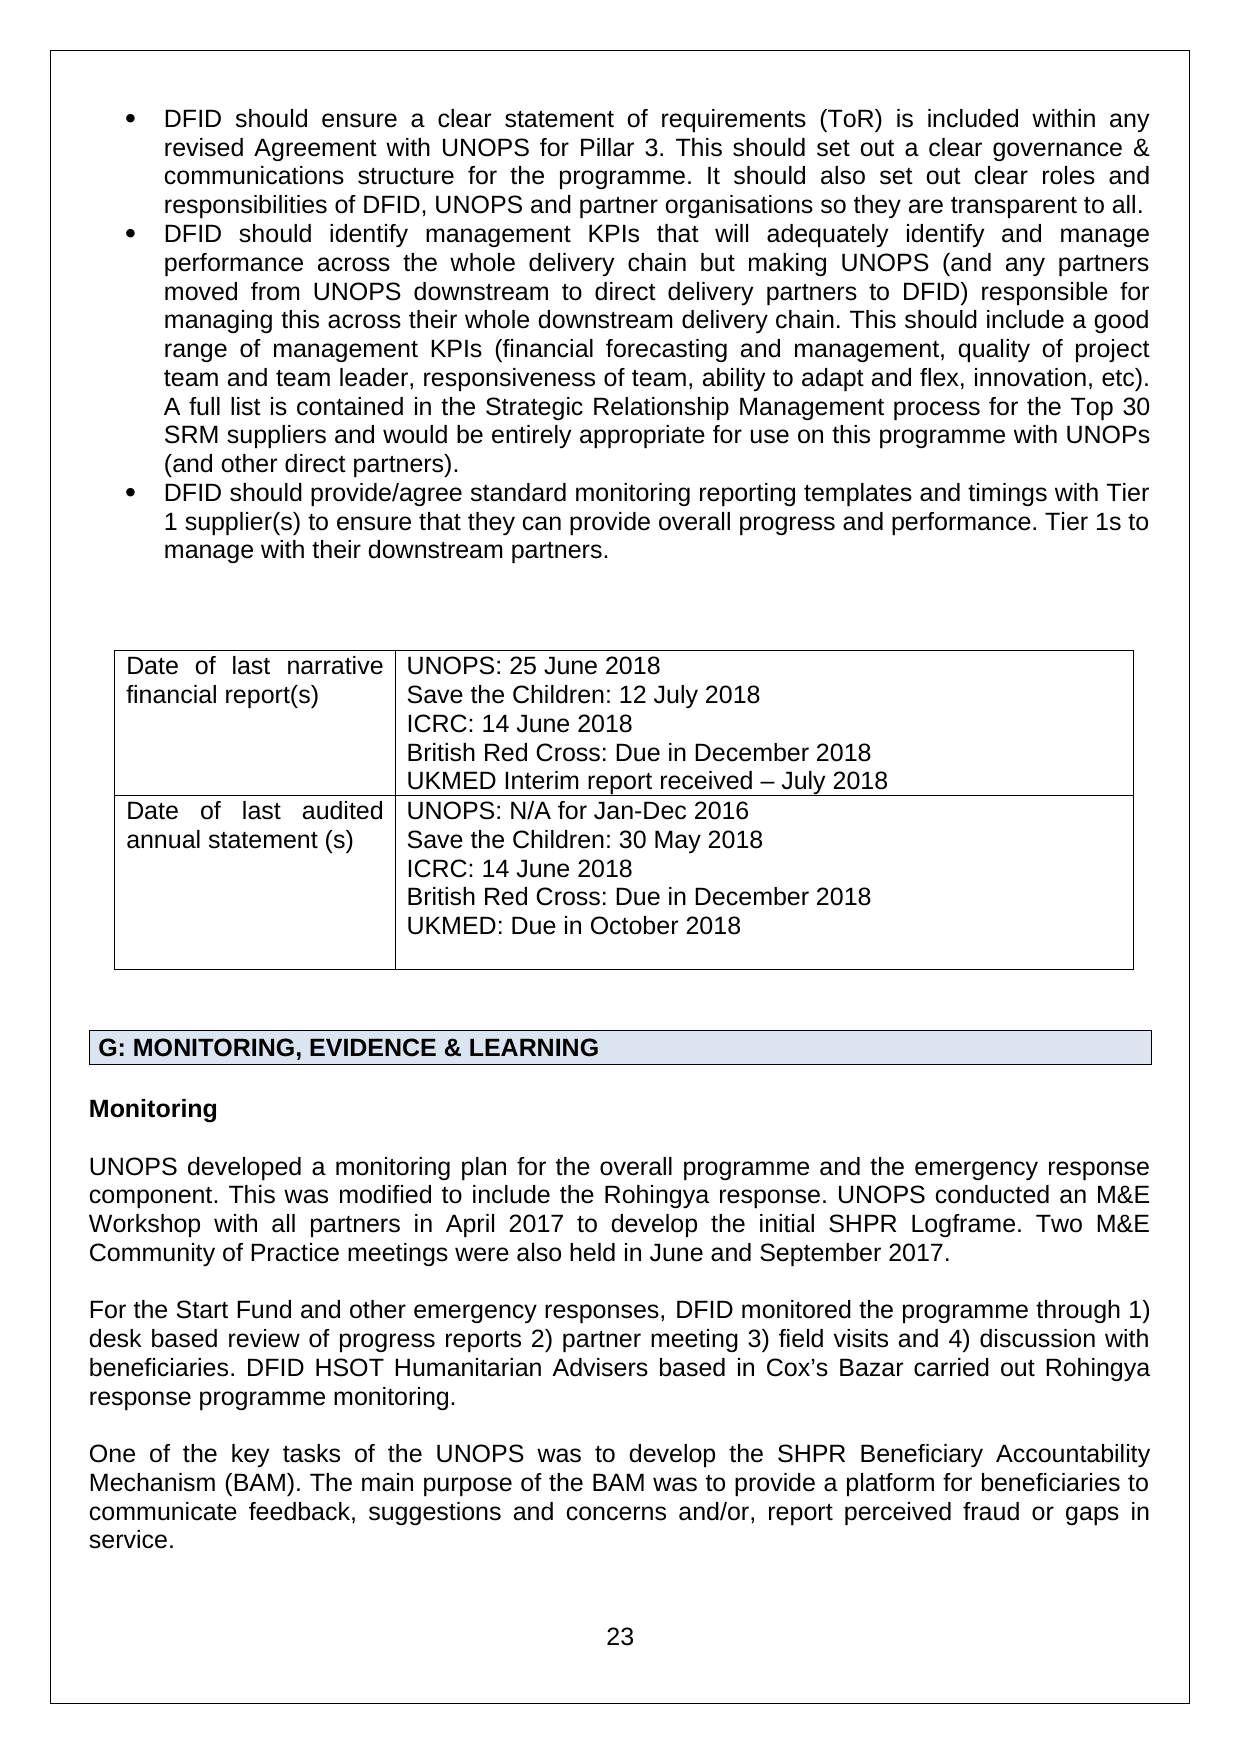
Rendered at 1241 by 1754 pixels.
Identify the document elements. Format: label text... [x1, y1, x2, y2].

text G: MONITORING, EVIDENCE & LEARNING [90, 1031, 1151, 1064]
list DFID should identify management KPIs that will adequately identify and manage performance across the whole delivery chain but making UNOPS (and any partners moved from UNOPS downstream to direct delivery partners to DFID) responsible for managing this across their whole downstream delivery chain. This should include a good range of management KPIs (financial forecasting and management, quality of project team and team leader, responsiveness of team, ability to adapt and flex, innovation, etc). A full list is contained in the Strategic Relationship Management process for the Top 30 SRM suppliers and would be entirely appropriate for use on this programme with UNOPs (and other direct partners). [126, 219, 1152, 478]
text For the Start Fund and other emergency responses, DFID monitored the programme through 1) desk based review of progress reports 2) partner meeting 3) field visits and 4) discussion with beneficiaries. DFID HSOT Humanitarian Advisers based in Cox’s Bazar carried out Rohingya response programme monitoring. [89, 1295, 1152, 1410]
list DFID should ensure a clear statement of requirements (ToR) is included within any revised Agreement with UNOPS for Pillar 3. This should set out a clear governance & communications structure for the programme. It should also set out clear roles and responsibilities of DFID, UNOPS and partner organisations so they are transparent to all. [126, 104, 1152, 219]
list DFID should provide/agree standard monitoring reporting templates and timings with Tier 1 supplier(s) to ensure that they can provide overall progress and performance. Tier 1s to manage with their downstream partners. [126, 478, 1152, 564]
text One of the key tasks of the UNOPS was to develop the SHPR Beneficiary Accountability Mechanism (BAM). The main purpose of the BAM was to provide a platform for beneficiaries to communicate feedback, suggestions and concerns and/or, report perceived fraud or gaps in service. [89, 1439, 1152, 1554]
table_cell UNOPS: N/A for Jan-Dec 2016 Save the Children: 30 May 2018 ICRC: 14 June 2018 British Red Cross: Due in December 2018 UKMED: Due in October 2018 [396, 796, 1133, 969]
table_cell Date of last audited annual statement (s) [115, 796, 395, 969]
table_header Date of last narrative financial report(s) [115, 651, 395, 795]
text UNOPS developed a monitoring plan for the overall programme and the emergency response component. This was modified to include the Rohingya response. UNOPS conducted an M&E Workshop with all partners in April 2017 to develop the initial SHPR Logframe. Two M&E Community of Practice meetings were also held in June and September 2017. [89, 1152, 1152, 1267]
table_header UNOPS: 25 June 2018 Save the Children: 12 July 2018 ICRC: 14 June 2018 British Red Cross: Due in December 2018 UKMED Interim report received – July 2018 [396, 651, 1133, 795]
text Monitoring [89, 1094, 1152, 1123]
